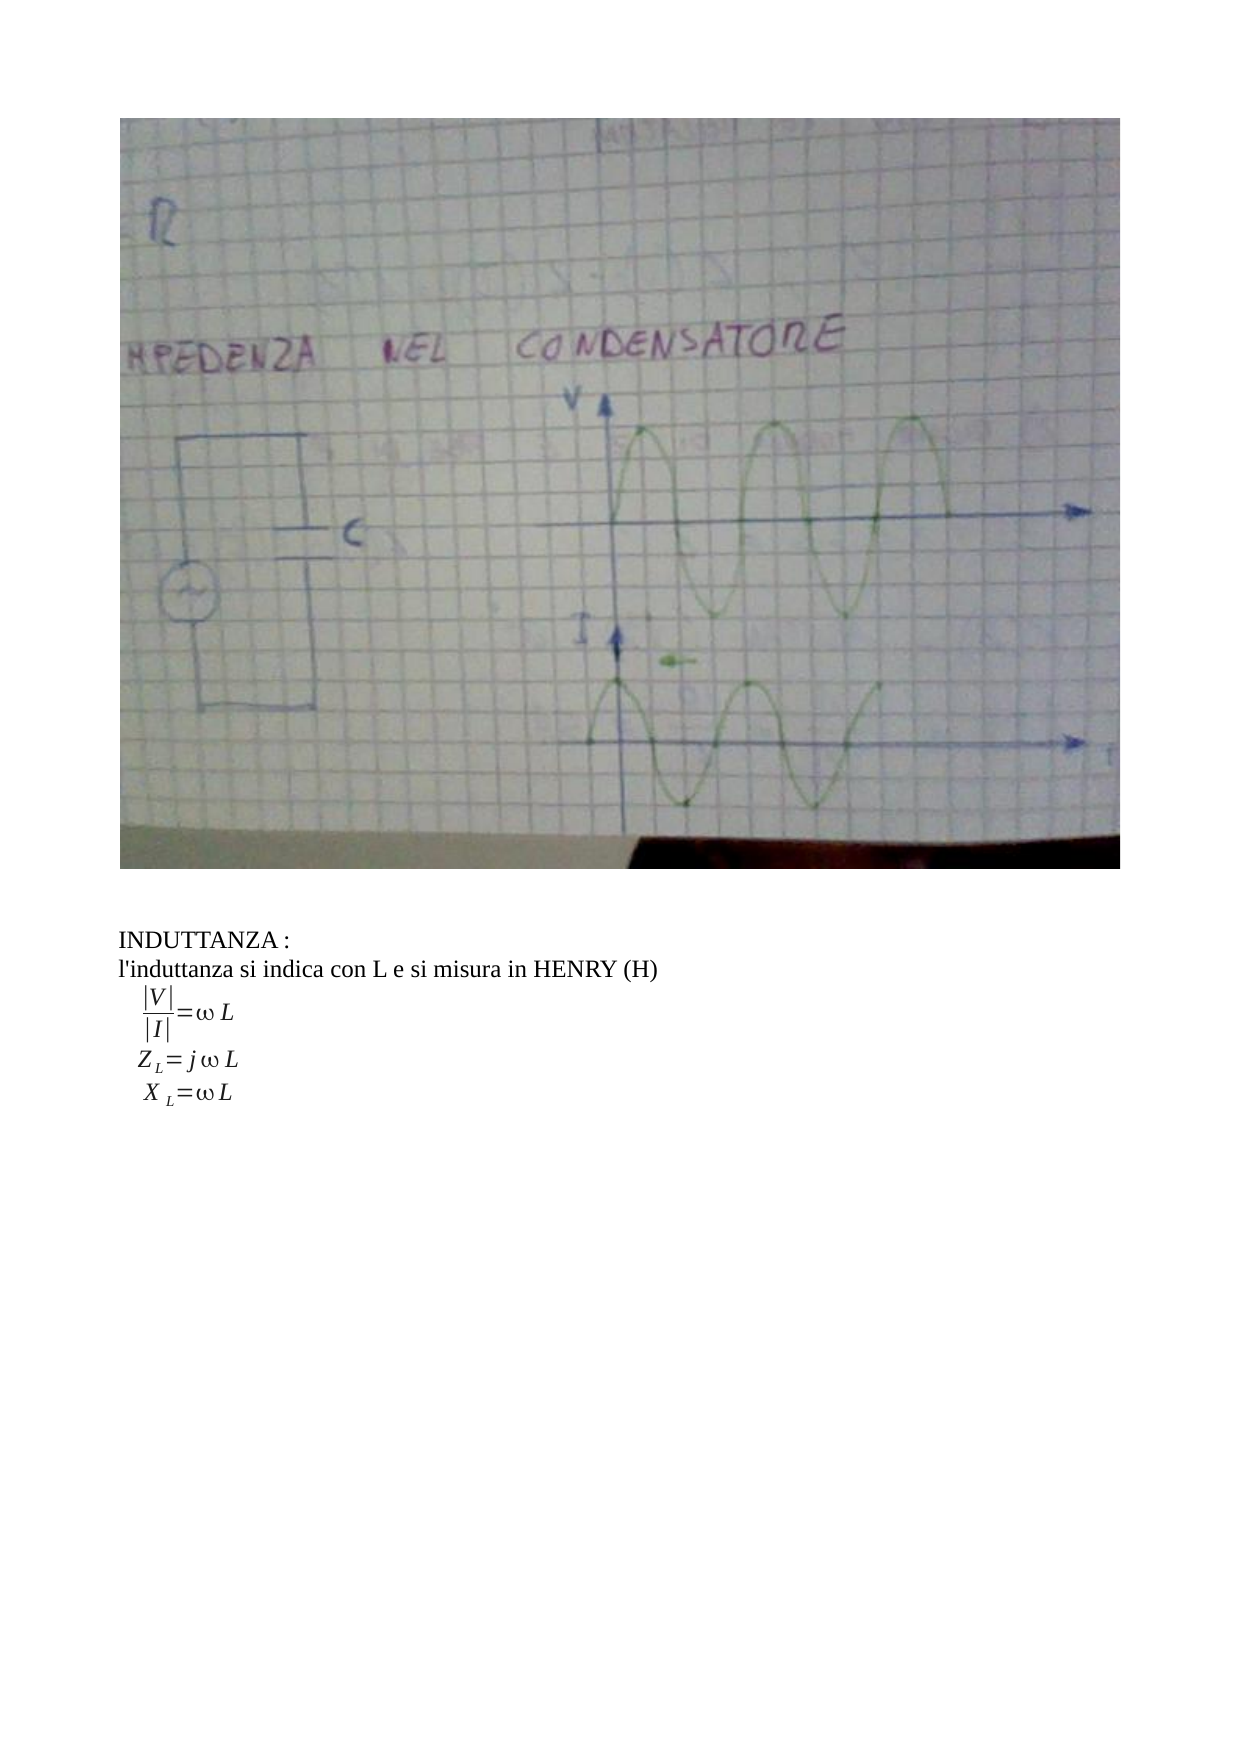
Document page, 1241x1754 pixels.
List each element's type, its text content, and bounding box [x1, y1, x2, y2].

text l'induttanza si indica con L e si misura in HENRY (H) [118, 954, 1122, 983]
text INDUTTANZA : [118, 926, 1122, 954]
picture [120, 118, 1121, 869]
